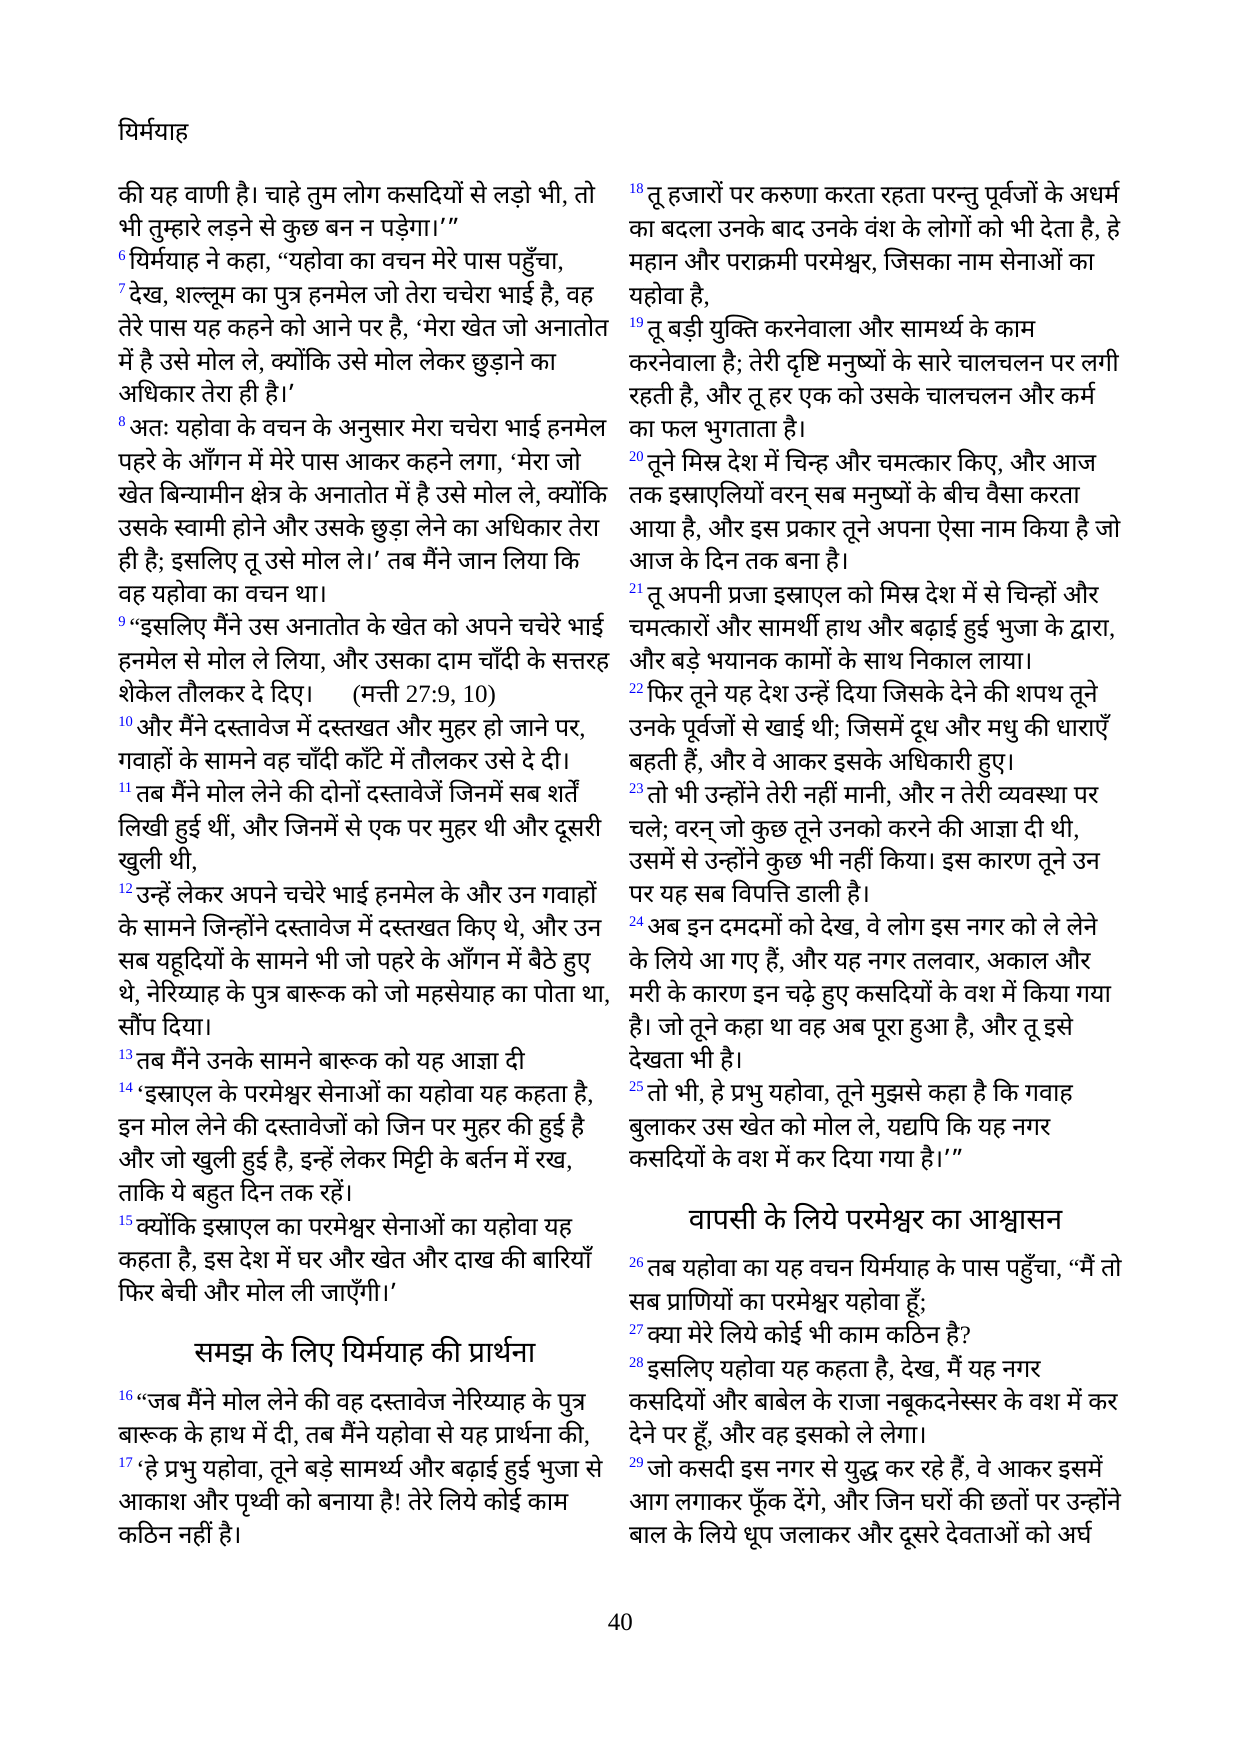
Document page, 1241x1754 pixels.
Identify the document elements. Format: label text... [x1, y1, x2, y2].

text 8 अतः यहोवा के वचन के अनुसार मेरा चचेरा भाई हनमेल पहरे के आँगन में मेरे पास आकर कहने लगा, ‘मेरा जो खेत बिन्यामीन क्षेत्र के अनातोत में है उसे मोल ले, क्योंकि उसके स्वामी होने और उसके छुड़ा लेने का अधिकार तेरा ही है; इसलिए तू उसे मोल ले।’ तब मैंने जान लिया कि वह यहोवा का वचन था। [118, 413, 611, 612]
text 15 क्योंकि इस्राएल का परमेश्वर सेनाओं का यहोवा यह कहता है, इस देश में घर और खेत और दाख की बारियाँ फिर बेची और मोल ली जाएँगी।’ [118, 1212, 611, 1311]
text 12 उन्हें लेकर अपने चचेरे भाई हनमेल के और उन गवाहों के सामने जिन्होंने दस्तावेज में दस्तखत किए थे, और उन सब यहूदियों के सामने भी जो पहरे के आँगन में बैठे हुए थे, नेरिय्याह के पुत्र बारूक को जो महसेयाह का पोता था, सौंप दिया। [118, 880, 611, 1046]
text 16 “जब मैंने मोल लेने की वह दस्तावेज नेरिय्याह के पुत्र बारूक के हाथ में दी, तब मैंने यहोवा से यह प्रार्थना की, [118, 1387, 611, 1454]
text 23 तो भी उन्होंने तेरी नहीं मानी, और न तेरी व्यवस्था पर चले; वरन् जो कुछ तूने उनको करने की आज्ञा दी थी, उसमें से उन्होंने कुछ भी नहीं किया। इस कारण तूने उन पर यह सब विपत्ति डाली है। [629, 780, 1122, 912]
text 17 ‘हे प्रभु यहोवा, तूने बड़े सामर्थ्य और बढ़ाई हुई भुजा से आकाश और पृथ्वी को बनाया है! तेरे लिये कोई काम कठिन नहीं है। [118, 1454, 611, 1553]
text 19 तू बड़ी युक्ति करनेवाला और सामर्थ्य के काम करनेवाला है; तेरी दृष्टि मनुष्यों के सारे चालचलन पर लगी रहती है, और तू हर एक को उसके चालचलन और कर्म का फल भुगताता है। [629, 314, 1122, 448]
text 18 तू हजारों पर करुणा करता रहता परन्तु पूर्वजों के अधर्म का बदला उनके बाद उनके वंश के लोगों को भी देता है, हे महान और पराक्रमी परमेश्वर, जिसका नाम सेनाओं का यहोवा है, [629, 180, 1122, 314]
text 25 तो भी, हे प्रभु यहोवा, तूने मुझसे कहा है कि गवाह बुलाकर उस खेत को मोल ले, यद्यपि कि यह नगर कसदियों के वश में कर दिया गया है।’” [629, 1078, 1122, 1178]
text 21 तू अपनी प्रजा इस्राएल को मिस्र देश में से चिन्हों और चमत्कारों और सामर्थी हाथ और बढ़ाई हुई भुजा के द्वारा, और बड़े भयानक कामों के साथ निकाल लाया। [629, 580, 1122, 679]
text 7 देख, शल्लूम का पुत्र हनमेल जो तेरा चचेरा भाई है, वह तेरे पास यह कहने को आने पर है, ‘मेरा खेत जो अनातोत में है उसे मोल ले, क्योंकि उसे मोल लेकर छुड़ाने का अधिकार तेरा ही है।’ [118, 280, 611, 413]
text 27 क्या मेरे लिये कोई भी काम कठिन है? [629, 1321, 1122, 1354]
text 6 यिर्मयाह ने कहा, “यहोवा का वचन मेरे पास पहुँचा, [118, 246, 611, 280]
subtitle वापसी के लिये परमेश्वर का आश्वासन [629, 1203, 1122, 1241]
text 10 और मैंने दस्तावेज में दस्तखत और मुहर हो जाने पर, गवाहों के सामने वह चाँदी काँटे में तौलकर उसे दे दी। [118, 713, 611, 779]
text 11 तब मैंने मोल लेने की दोनों दस्तावेजें जिनमें सब शर्तें लिखी हुई थीं, और जिनमें से एक पर मुहर थी और दूसरी खुली थी, [118, 779, 611, 880]
text 28 इसलिए यहोवा यह कहता है, देख, मैं यह नगर कसदियों और बाबेल के राजा नबूकदनेस्सर के वश में कर देने पर हूँ, और वह इसको ले लेगा। [629, 1354, 1122, 1454]
text 26 तब यहोवा का यह वचन यिर्मयाह के पास पहुँचा, “मैं तो सब प्राणियों का परमेश्वर यहोवा हूँ; [629, 1253, 1122, 1321]
text 20 तूने मिस्र देश में चिन्ह और चमत्कार किए, और आज तक इस्राएलियों वरन् सब मनुष्यों के बीच वैसा करता आया है, और इस प्रकार तूने अपना ऐसा नाम किया है जो आज के दिन तक बना है। [629, 448, 1122, 580]
subtitle समझ के लिए यिर्मयाह की प्रार्थना [118, 1336, 611, 1374]
text 24 अब इन दमदमों को देख, वे लोग इस नगर को ले लेने के लिये आ गए हैं, और यह नगर तलवार, अकाल और मरी के कारण इन चढ़े हुए कसदियों के वश में किया गया है। जो तूने कहा था वह अब पूरा हुआ है, और तू इसे देखता भी है। [629, 912, 1122, 1078]
text की यह वाणी है। चाहे तुम लोग कसदियों से लड़ो भी, तो भी तुम्हारे लड़ने से कुछ बन न पड़ेगा।’” [118, 180, 611, 246]
text 29 जो कसदी इस नगर से युद्ध कर रहे हैं, वे आकर इसमें आग लगाकर फूँक देंगे, और जिन घरों की छतों पर उन्होंने बाल के लिये धूप जलाकर और दूसरे देवताओं को अर्घ [629, 1454, 1122, 1553]
text 14 ‘इस्राएल के परमेश्वर सेनाओं का यहोवा यह कहता है, इन मोल लेने की दस्तावेजों को जिन पर मुहर की हुई है और जो खुली हुई है, इन्हें लेकर मिट्टी के बर्तन में रख, ताकि ये बहुत दिन तक रहें। [118, 1079, 611, 1212]
text 13 तब मैंने उनके सामने बारूक को यह आज्ञा दी [118, 1046, 611, 1079]
text 22 फिर तूने यह देश उन्हें दिया जिसके देने की शपथ तूने उनके पूर्वजों से खाई थी; जिसमें दूध और मधु की धाराएँ बहती हैं, और वे आकर इसके अधिकारी हुए। [629, 679, 1122, 780]
text 9 “इसलिए मैंने उस अनातोत के खेत को अपने चचेरे भाई हनमेल से मोल ले लिया, और उसका दाम चाँदी के सत्तरह शेकेल तौलकर दे दिए। (मत्ती 27:9, 10) [118, 612, 611, 713]
